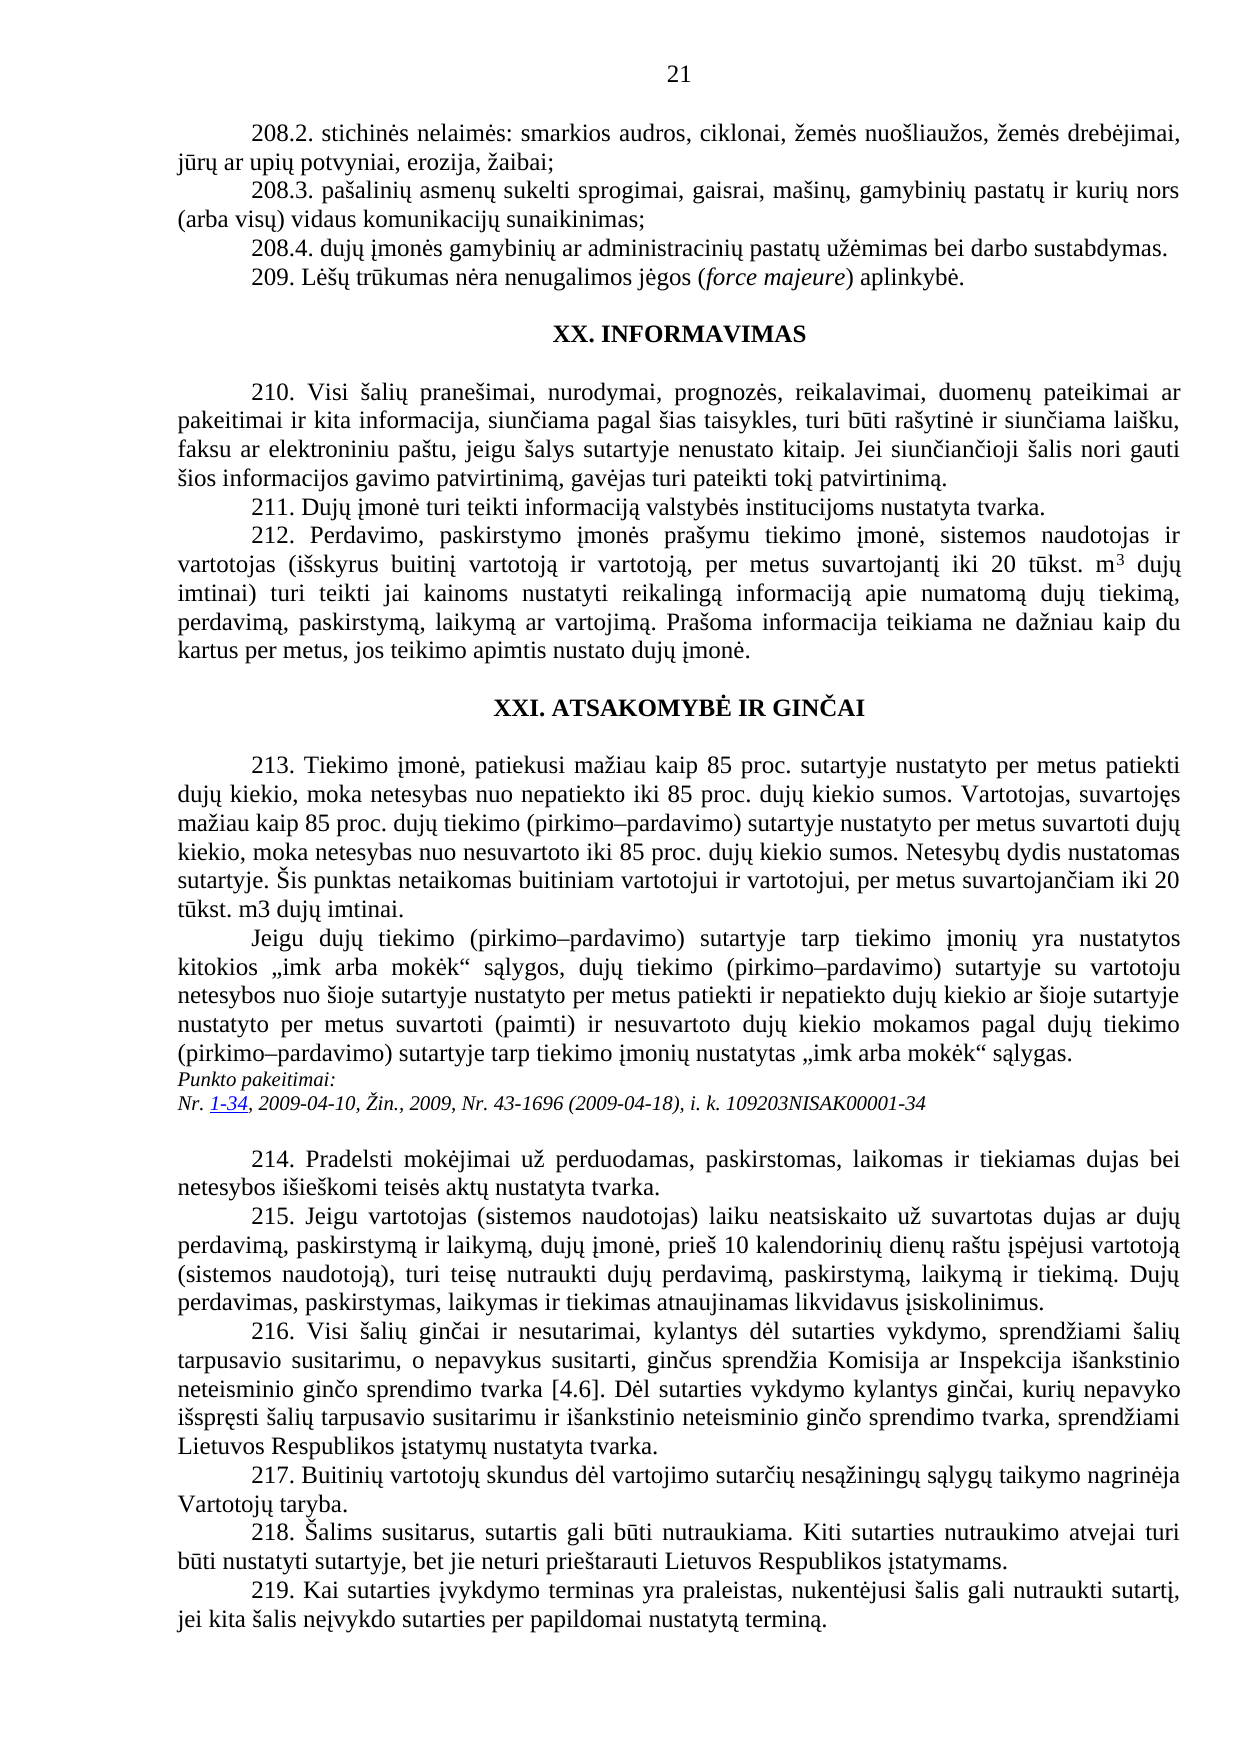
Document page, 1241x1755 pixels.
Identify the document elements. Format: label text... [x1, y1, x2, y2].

text 210. Visi šalių pranešimai, nurodymai, prognozės, reikalavimai, duomenų pateikimai ar pakeitimai ir kita informacija, siunčiama pagal šias taisykles, turi būti rašytinė ir siunčiama laišku, faksu ar elektroniniu paštu, jeigu šalys sutartyje nenustato kitaip. Jei siunčiančioji šalis nori gauti šios informacijos gavimo patvirtinimą, gavėjas turi pateikti tokį patvirtinimą. [177, 377, 1181, 492]
text XXI. ATSAKOMYBĖ IR GINČAI [177, 693, 1181, 722]
text 208.4. dujų įmonės gamybinių ar administracinių pastatų užėmimas bei darbo sustabdymas. [177, 233, 1181, 262]
text Jeigu dujų tiekimo (pirkimo–pardavimo) sutartyje tarp tiekimo įmonių yra nustatytos kitokios „imk arba mokėk“ sąlygos, dujų tiekimo (pirkimo–pardavimo) sutartyje su vartotoju netesybos nuo šioje sutartyje nustatyto per metus patiekti ir nepatiekto dujų kiekio ar šioje sutartyje nustatyto per metus suvartoti (paimti) ir nesuvartoto dujų kiekio mokamos pagal dujų tiekimo (pirkimo–pardavimo) sutartyje tarp tiekimo įmonių nustatytas „imk arba mokėk“ sąlygas. [177, 923, 1181, 1067]
text 216. Visi šalių ginčai ir nesutarimai, kylantys dėl sutarties vykdymo, sprendžiami šalių tarpusavio susitarimu, o nepavykus susitarti, ginčus sprendžia Komisija ar Inspekcija išankstinio neteisminio ginčo sprendimo tvarka [4.6]. Dėl sutarties vykdymo kylantys ginčai, kurių nepavyko išspręsti šalių tarpusavio susitarimu ir išankstinio neteisminio ginčo sprendimo tvarka, sprendžiami Lietuvos Respublikos įstatymų nustatyta tvarka. [177, 1316, 1181, 1460]
text 214. Pradelsti mokėjimai už perduodamas, paskirstomas, laikomas ir tiekiamas dujas bei netesybos išieškomi teisės aktų nustatyta tvarka. [177, 1144, 1181, 1201]
text 213. Tiekimo įmonė, patiekusi mažiau kaip 85 proc. sutartyje nustatyto per metus patiekti dujų kiekio, moka netesybas nuo nepatiekto iki 85 proc. dujų kiekio sumos. Vartotojas, suvartojęs mažiau kaip 85 proc. dujų tiekimo (pirkimo–pardavimo) sutartyje nustatyto per metus suvartoti dujų kiekio, moka netesybas nuo nesuvartoto iki 85 proc. dujų kiekio sumos. Netesybų dydis nustatomas sutartyje. Šis punktas netaikomas buitiniam vartotojui ir vartotojui, per metus suvartojančiam iki 20 tūkst. m3 dujų imtinai. [177, 751, 1181, 923]
text 211. Dujų įmonė turi teikti informaciją valstybės institucijoms nustatyta tvarka. [177, 492, 1181, 521]
text Nr. 1-34, 2009-04-10, Žin., 2009, Nr. 43-1696 (2009-04-18), i. k. 109203NISAK00001-34 [177, 1091, 1181, 1115]
text 209. Lėšų trūkumas nėra nenugalimos jėgos (force majeure) aplinkybė. [177, 262, 1181, 291]
text 218. Šalims susitarus, sutartis gali būti nutraukiama. Kiti sutarties nutraukimo atvejai turi būti nustatyti sutartyje, bet jie neturi prieštarauti Lietuvos Respublikos įstatymams. [177, 1517, 1181, 1575]
text 217. Buitinių vartotojų skundus dėl vartojimo sutarčių nesąžiningų sąlygų taikymo nagrinėja Vartotojų taryba. [177, 1460, 1181, 1517]
text XX. INFORMAVIMAS [177, 319, 1181, 348]
text 208.3. pašalinių asmenų sukelti sprogimai, gaisrai, mašinų, gamybinių pastatų ir kurių nors (arba visų) vidaus komunikacijų sunaikinimas; [177, 176, 1181, 233]
text Punkto pakeitimai: [177, 1067, 1181, 1091]
text 219. Kai sutarties įvykdymo terminas yra praleistas, nukentėjusi šalis gali nutraukti sutartį, jei kita šalis neįvykdo sutarties per papildomai nustatytą terminą. [177, 1575, 1181, 1632]
text 208.2. stichinės nelaimės: smarkios audros, ciklonai, žemės nuošliaužos, žemės drebėjimai, jūrų ar upių potvyniai, erozija, žaibai; [177, 118, 1181, 176]
text 212. Perdavimo, paskirstymo įmonės prašymu tiekimo įmonė, sistemos naudotojas ir vartotojas (išskyrus buitinį vartotoją ir vartotoją, per metus suvartojantį iki 20 tūkst. m3 dujų imtinai) turi teikti jai kainoms nustatyti reikalingą informaciją apie numatomą dujų tiekimą, perdavimą, paskirstymą, laikymą ar vartojimą. Prašoma informacija teikiama ne dažniau kaip du kartus per metus, jos teikimo apimtis nustato dujų įmonė. [177, 521, 1181, 664]
text 215. Jeigu vartotojas (sistemos naudotojas) laiku neatsiskaito už suvartotas dujas ar dujų perdavimą, paskirstymą ir laikymą, dujų įmonė, prieš 10 kalendorinių dienų raštu įspėjusi vartotoją (sistemos naudotoją), turi teisę nutraukti dujų perdavimą, paskirstymą, laikymą ir tiekimą. Dujų perdavimas, paskirstymas, laikymas ir tiekimas atnaujinamas likvidavus įsiskolinimus. [177, 1201, 1181, 1316]
